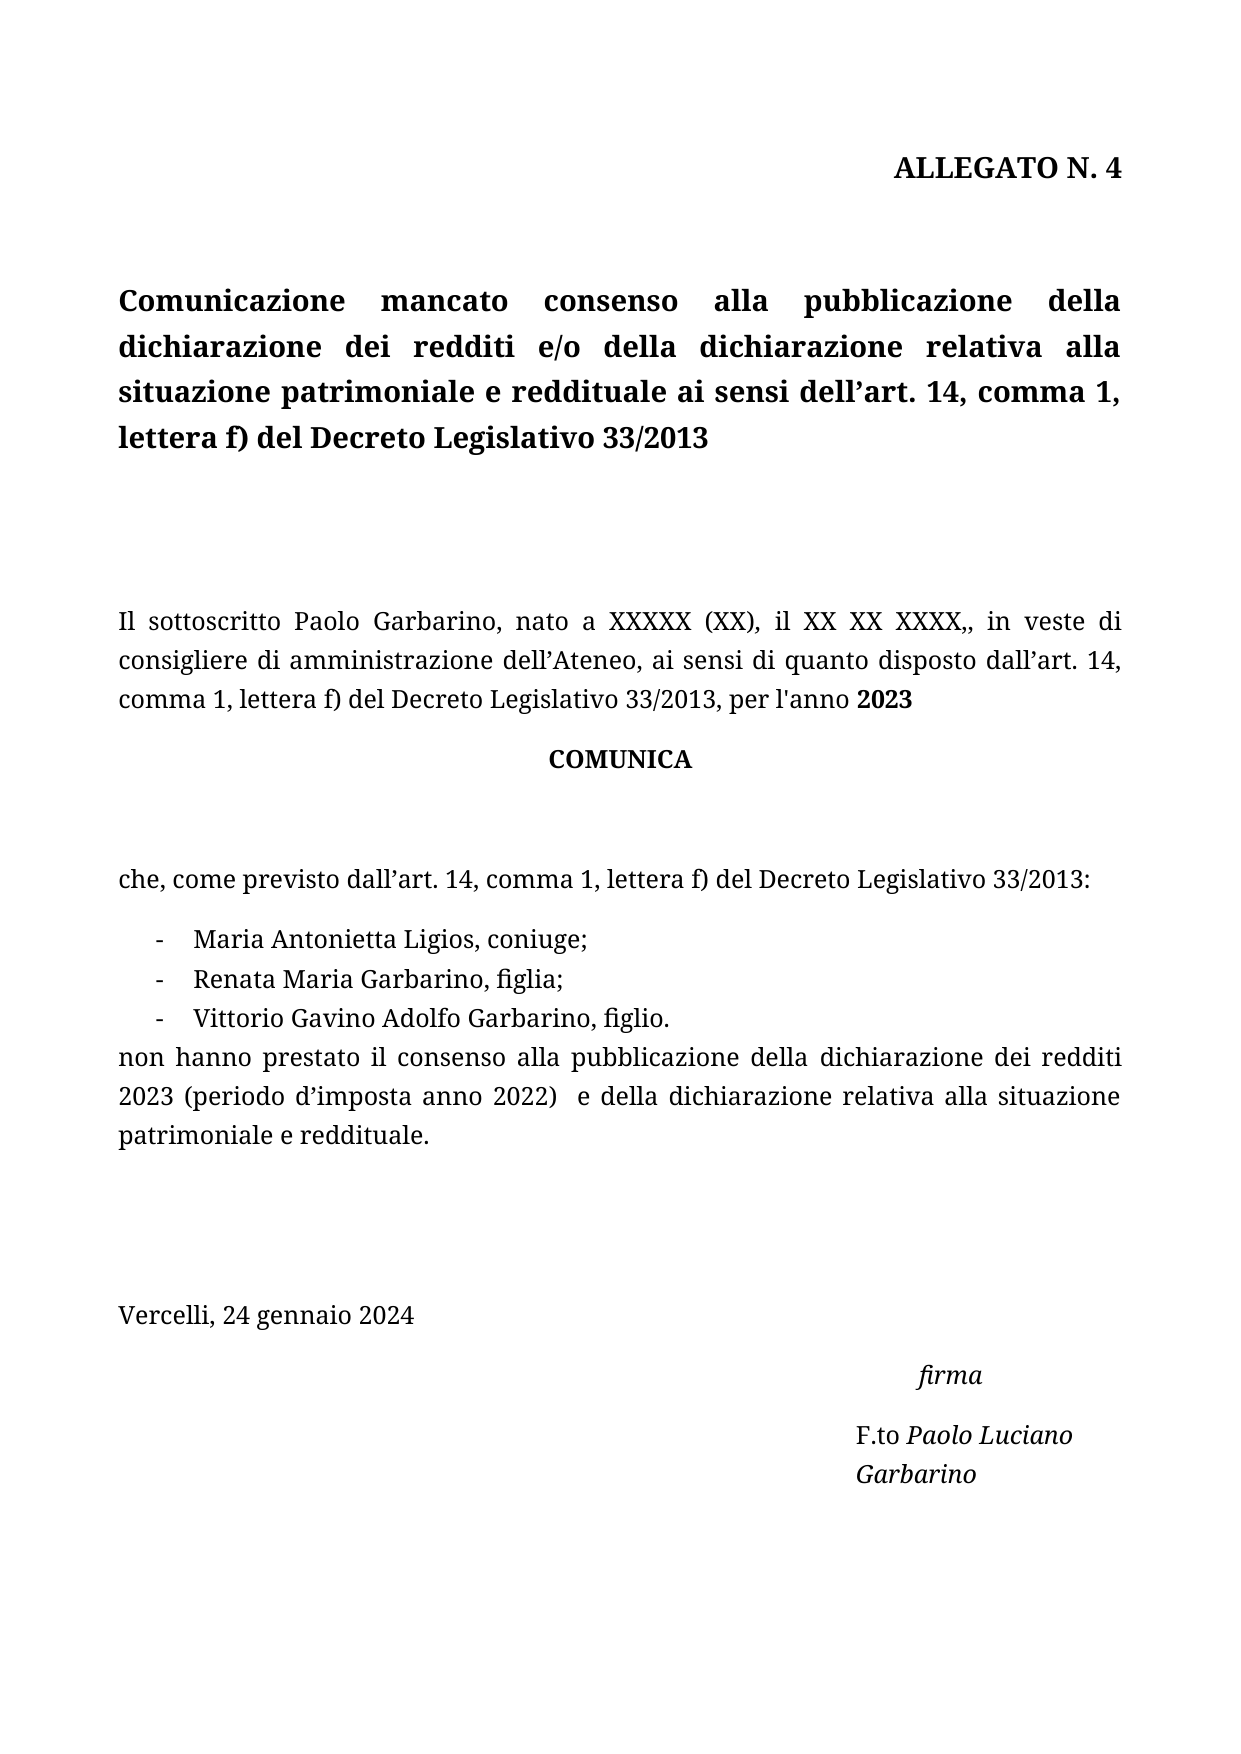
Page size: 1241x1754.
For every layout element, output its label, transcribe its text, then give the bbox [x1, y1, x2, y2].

text che, come previsto dall’art. 14, comma 1, lettera f) del Decreto Legislativo 33/2013: [118, 862, 1122, 896]
text F.to Paolo Luciano Garbarino [856, 1418, 1122, 1491]
list Maria Antonietta Ligios, coniuge; [156, 922, 1122, 956]
list Vittorio Gavino Adolfo Garbarino, figlio. [156, 1001, 1122, 1034]
text COMUNICA [118, 742, 1122, 776]
text Vercelli, 24 gennaio 2024 [118, 1298, 1122, 1332]
text ALLEGATO N. 4 [118, 148, 1122, 187]
text non hanno prestato il consenso alla pubblicazione della dichiarazione dei redditi 2023 (periodo d’imposta anno 2022) e della dichiarazione relativa alla situazione patrimoniale e reddituale. [118, 1040, 1122, 1152]
text Il sottoscritto Paolo Garbarino, nato a XXXXX (XX), il XX XX XXXX,, in veste di consigliere di amministrazione dell’Ateneo, ai sensi di quanto disposto dall’art. 14, comma 1, lettera f) del Decreto Legislativo 33/2013, per l'anno 2023 [118, 604, 1122, 716]
text Comunicazione mancato consenso alla pubblicazione della dichiarazione dei redditi e/o della dichiarazione relativa alla situazione patrimoniale e reddituale ai sensi dell’art. 14, comma 1, lettera f) del Decreto Legislativo 33/2013 [118, 281, 1122, 457]
list Renata Maria Garbarino, figlia; [156, 961, 1122, 995]
text firma [708, 1358, 1122, 1392]
